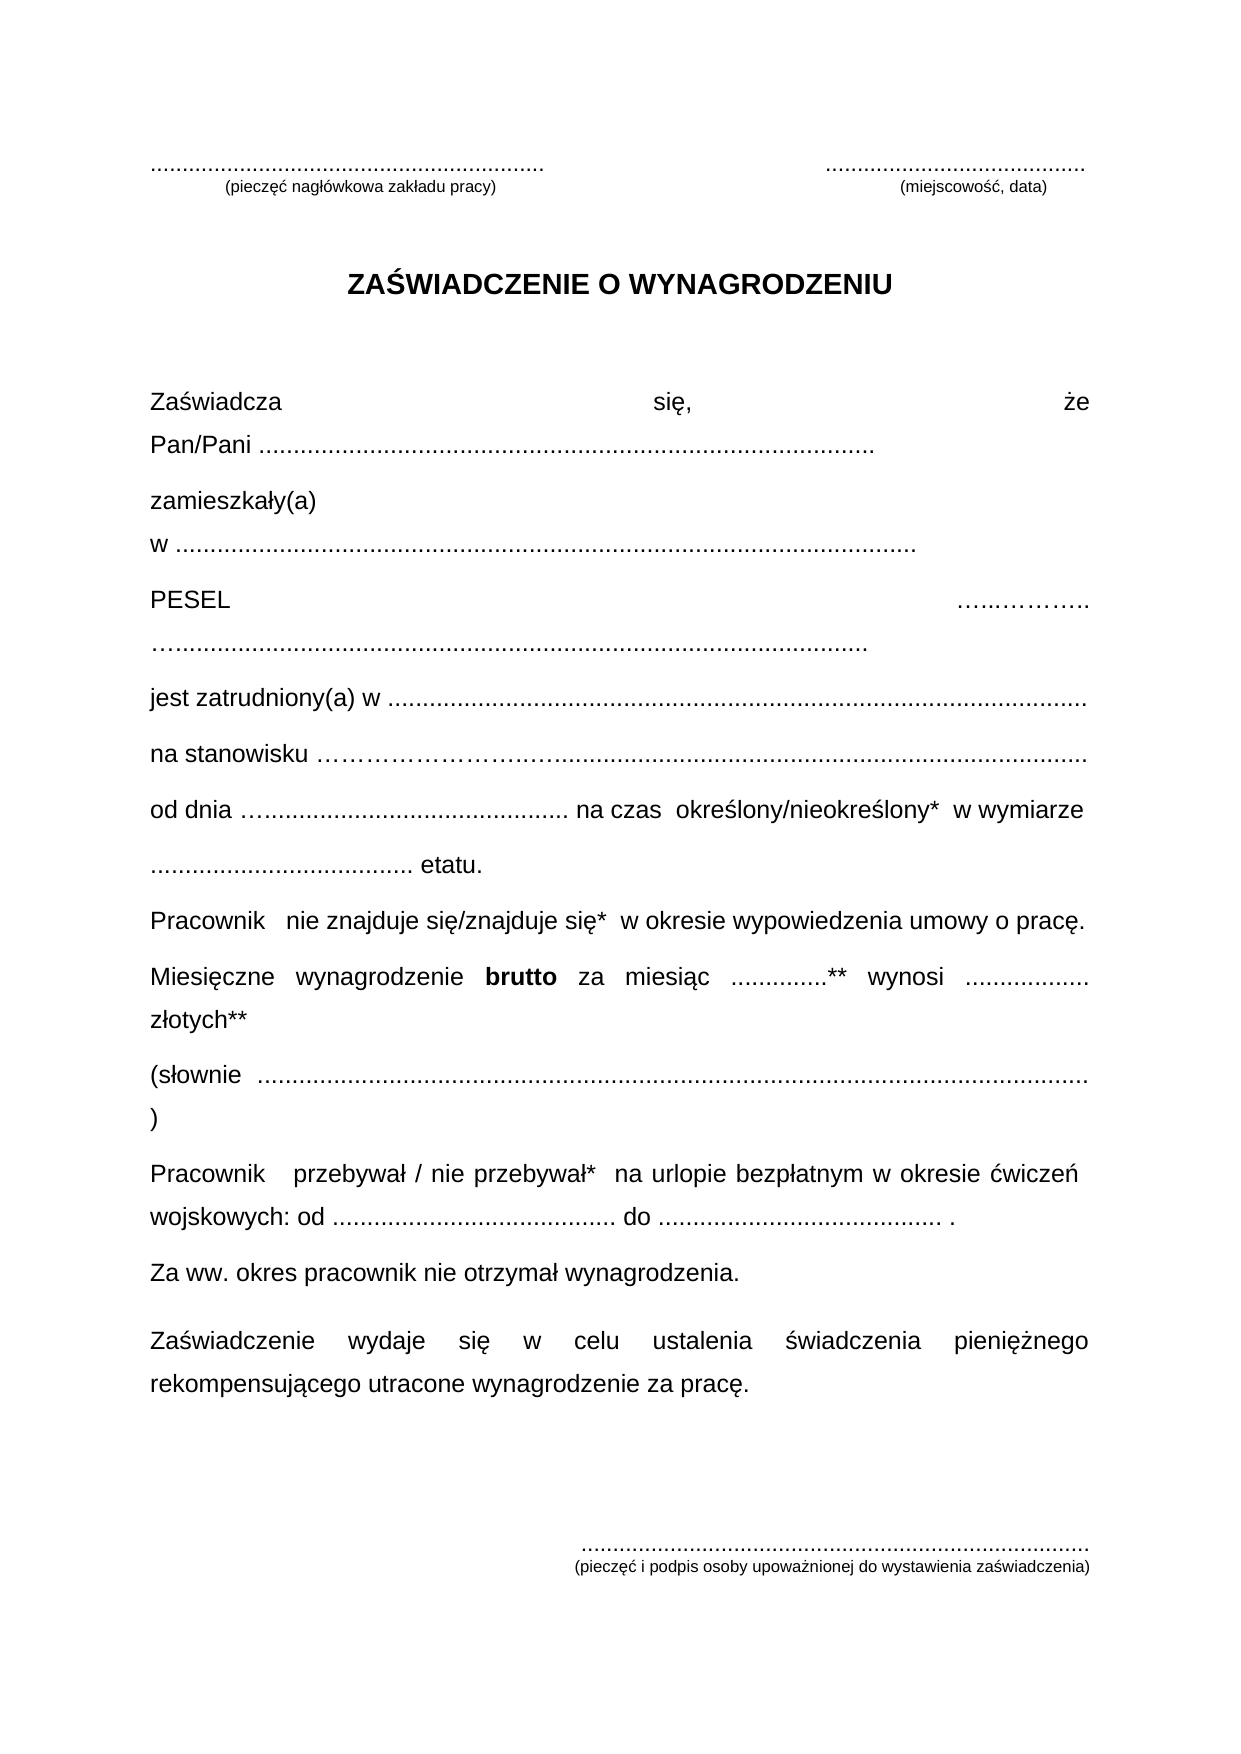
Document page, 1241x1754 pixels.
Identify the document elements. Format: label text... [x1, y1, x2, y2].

text Za ww. okres pracownik nie otrzymał wynagrodzenia. [150, 1258, 1090, 1287]
text na stanowisku ……………………..…............................................................................. [150, 739, 1090, 768]
text .............................................................. ......................................... [150, 150, 1090, 176]
text (słownie ........................................................................................................................) [150, 1060, 1090, 1132]
text jest zatrudniony(a) w ..................................................................................................... [150, 683, 1090, 712]
text ...................................... etatu. [150, 850, 1090, 879]
text od dnia …............................................ na czas określony/nieokreślony* w wymiarze [150, 795, 1090, 823]
text ZAŚWIADCZENIE O WYNAGRODZENIU [150, 267, 1090, 301]
text zamieszkały(a) w ........................................................................................................... [150, 486, 1090, 558]
text (pieczęć nagłówkowa zakładu pracy) (miejscowość, data) [150, 176, 1090, 215]
text Zaświadczenie wydaje się w celu ustalenia świadczenia pieniężnego rekompensującego utracone wynagrodzenie za pracę. [150, 1326, 1090, 1398]
text (pieczęć i podpis osoby upoważnionej do wystawienia zaświadczenia) [150, 1556, 1090, 1576]
text Pracownik przebywał / nie przebywał* na urlopie bezpłatnym w okresie ćwiczeń wojskowych: od ......................................... do ......................................... . [150, 1159, 1090, 1231]
text Miesięczne wynagrodzenie brutto za miesiąc ..............** wynosi .................. złotych** [150, 962, 1090, 1033]
text PESEL …...………..….................................................................................................... [150, 585, 1090, 657]
text ................................................................................ [150, 1530, 1090, 1556]
text Zaświadcza się, że Pan/Pani ......................................................................................... [150, 387, 1090, 459]
text Pracownik nie znajduje się/znajduje się* w okresie wypowiedzenia umowy o pracę. [150, 906, 1090, 935]
